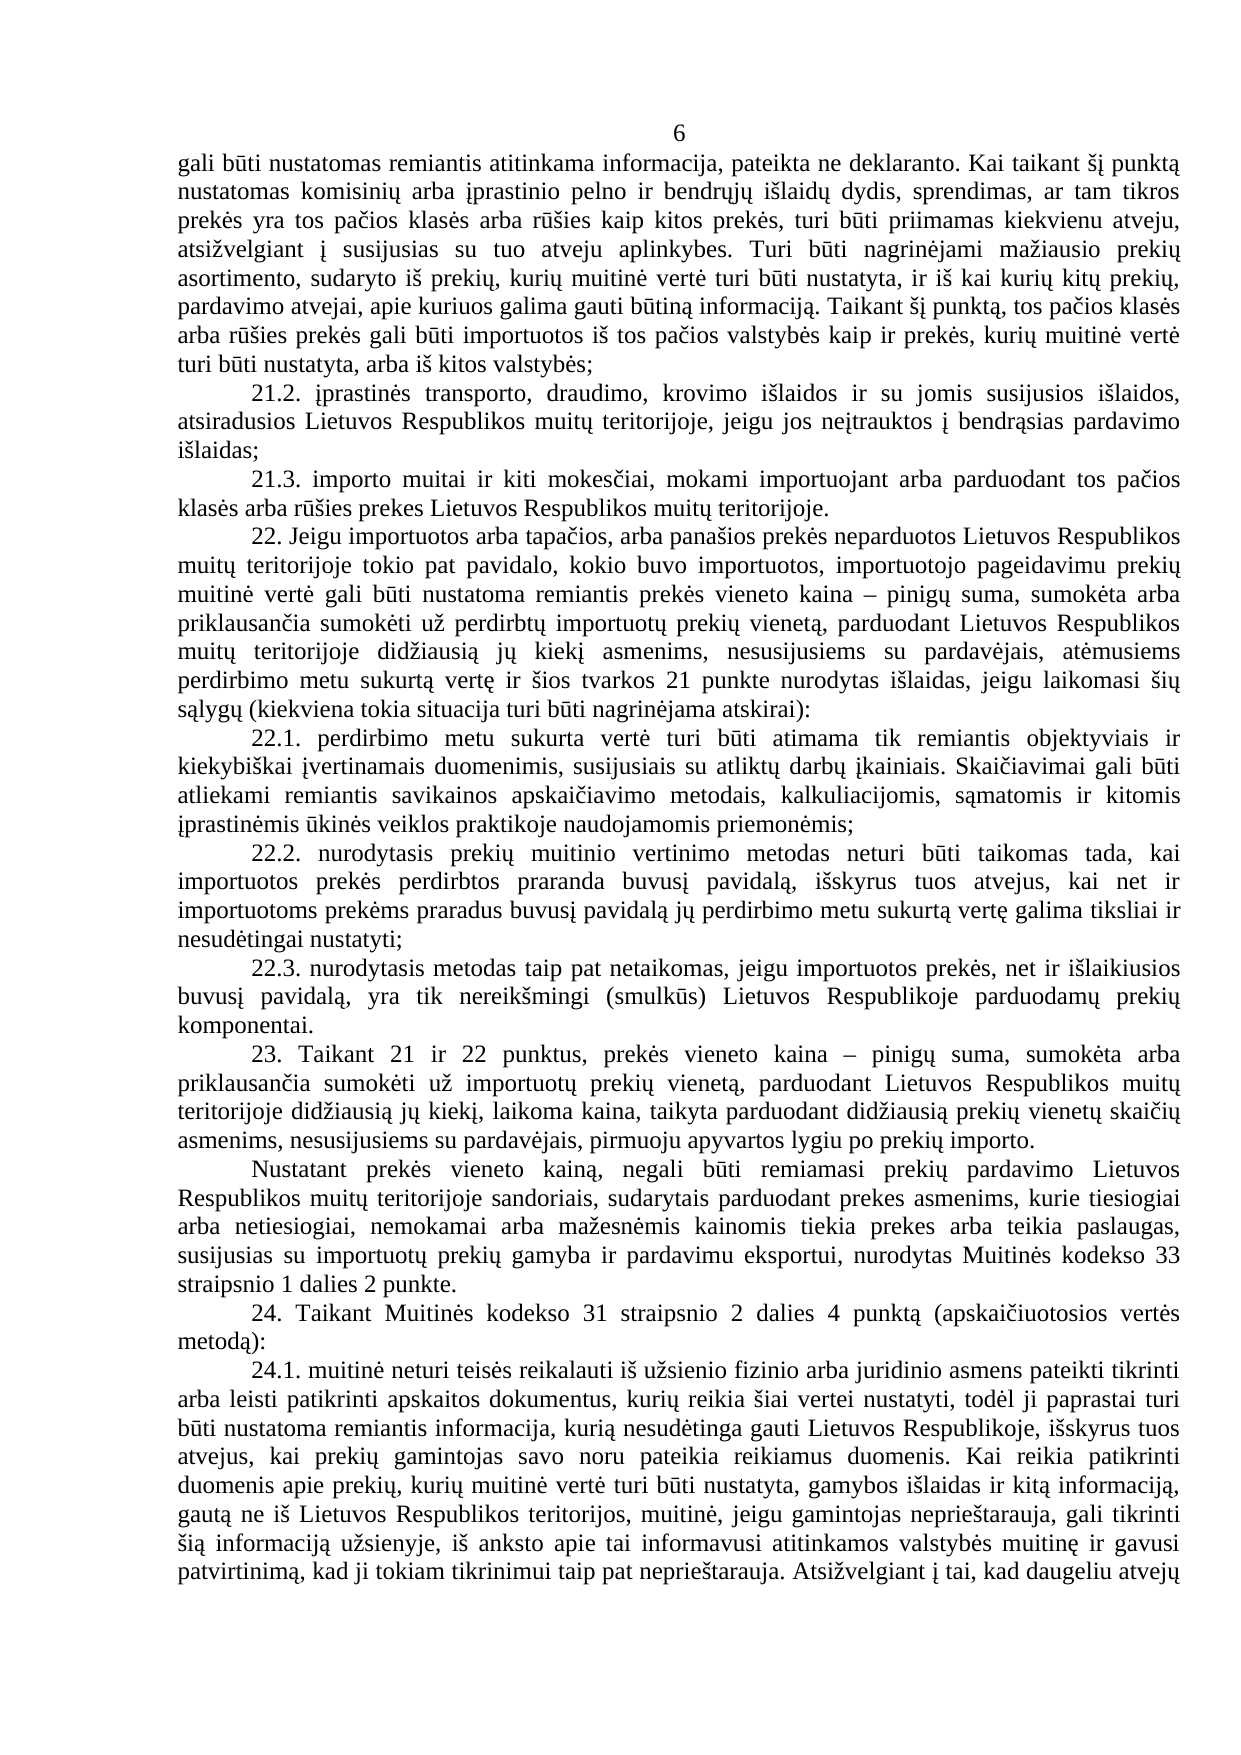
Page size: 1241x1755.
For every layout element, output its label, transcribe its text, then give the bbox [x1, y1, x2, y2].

text 22.2. nurodytasis prekių muitinio vertinimo metodas neturi būti taikomas tada, kai importuotos prekės perdirbtos praranda buvusį pavidalą, išskyrus tuos atvejus, kai net ir importuotoms prekėms praradus buvusį pavidalą jų perdirbimo metu sukurtą vertę galima tiksliai ir nesudėtingai nustatyti; [177, 838, 1181, 953]
text Nustatant prekės vieneto kainą, negali būti remiamasi prekių pardavimo Lietuvos Respublikos muitų teritorijoje sandoriais, sudarytais parduodant prekes asmenims, kurie tiesiogiai arba netiesiogiai, nemokamai arba mažesnėmis kainomis tiekia prekes arba teikia paslaugas, susijusias su importuotų prekių gamyba ir pardavimu eksportui, nurodytas Muitinės kodekso 33 straipsnio 1 dalies 2 punkte. [177, 1154, 1181, 1298]
text gali būti nustatomas remiantis atitinkama informacija, pateikta ne deklaranto. Kai taikant šį punktą nustatomas komisinių arba įprastinio pelno ir bendrųjų išlaidų dydis, sprendimas, ar tam tikros prekės yra tos pačios klasės arba rūšies kaip kitos prekės, turi būti priimamas kiekvienu atveju, atsižvelgiant į susijusias su tuo atveju aplinkybes. Turi būti nagrinėjami mažiausio prekių asortimento, sudaryto iš prekių, kurių muitinė vertė turi būti nustatyta, ir iš kai kurių kitų prekių, pardavimo atvejai, apie kuriuos galima gauti būtiną informaciją. Taikant šį punktą, tos pačios klasės arba rūšies prekės gali būti importuotos iš tos pačios valstybės kaip ir prekės, kurių muitinė vertė turi būti nustatyta, arba iš kitos valstybės; [177, 148, 1181, 378]
text 24.1. muitinė neturi teisės reikalauti iš užsienio fizinio arba juridinio asmens pateikti tikrinti arba leisti patikrinti apskaitos dokumentus, kurių reikia šiai vertei nustatyti, todėl ji paprastai turi būti nustatoma remiantis informacija, kurią nesudėtinga gauti Lietuvos Respublikoje, išskyrus tuos atvejus, kai prekių gamintojas savo noru pateikia reikiamus duomenis. Kai reikia patikrinti duomenis apie prekių, kurių muitinė vertė turi būti nustatyta, gamybos išlaidas ir kitą informaciją, gautą ne iš Lietuvos Respublikos teritorijos, muitinė, jeigu gamintojas neprieštarauja, gali tikrinti šią informaciją užsienyje, iš anksto apie tai informavusi atitinkamos valstybės muitinę ir gavusi patvirtinimą, kad ji tokiam tikrinimui taip pat neprieštarauja. Atsižvelgiant į tai, kad daugeliu atvejų [177, 1355, 1181, 1585]
text 21.2. įprastinės transporto, draudimo, krovimo išlaidos ir su jomis susijusios išlaidos, atsiradusios Lietuvos Respublikos muitų teritorijoje, jeigu jos neįtrauktos į bendrąsias pardavimo išlaidas; [177, 378, 1181, 464]
text 22. Jeigu importuotos arba tapačios, arba panašios prekės neparduotos Lietuvos Respublikos muitų teritorijoje tokio pat pavidalo, kokio buvo importuotos, importuotojo pageidavimu prekių muitinė vertė gali būti nustatoma remiantis prekės vieneto kaina – pinigų suma, sumokėta arba priklausančia sumokėti už perdirbtų importuotų prekių vienetą, parduodant Lietuvos Respublikos muitų teritorijoje didžiausią jų kiekį asmenims, nesusijusiems su pardavėjais, atėmusiems perdirbimo metu sukurtą vertę ir šios tvarkos 21 punkte nurodytas išlaidas, jeigu laikomasi šių sąlygų (kiekviena tokia situacija turi būti nagrinėjama atskirai): [177, 521, 1181, 723]
text 21.3. importo muitai ir kiti mokesčiai, mokami importuojant arba parduodant tos pačios klasės arba rūšies prekes Lietuvos Respublikos muitų teritorijoje. [177, 464, 1181, 521]
text 23. Taikant 21 ir 22 punktus, prekės vieneto kaina – pinigų suma, sumokėta arba priklausančia sumokėti už importuotų prekių vienetą, parduodant Lietuvos Respublikos muitų teritorijoje didžiausią jų kiekį, laikoma kaina, taikyta parduodant didžiausią prekių vienetų skaičių asmenims, nesusijusiems su pardavėjais, pirmuoju apyvartos lygiu po prekių importo. [177, 1039, 1181, 1154]
text 22.3. nurodytasis metodas taip pat netaikomas, jeigu importuotos prekės, net ir išlaikiusios buvusį pavidalą, yra tik nereikšmingi (smulkūs) Lietuvos Respublikoje parduodamų prekių komponentai. [177, 953, 1181, 1039]
text 24. Taikant Muitinės kodekso 31 straipsnio 2 dalies 4 punktą (apskaičiuotosios vertės metodą): [177, 1298, 1181, 1355]
text 22.1. perdirbimo metu sukurta vertė turi būti atimama tik remiantis objektyviais ir kiekybiškai įvertinamais duomenimis, susijusiais su atliktų darbų įkainiais. Skaičiavimai gali būti atliekami remiantis savikainos apskaičiavimo metodais, kalkuliacijomis, sąmatomis ir kitomis įprastinėmis ūkinės veiklos praktikoje naudojamomis priemonėmis; [177, 723, 1181, 838]
